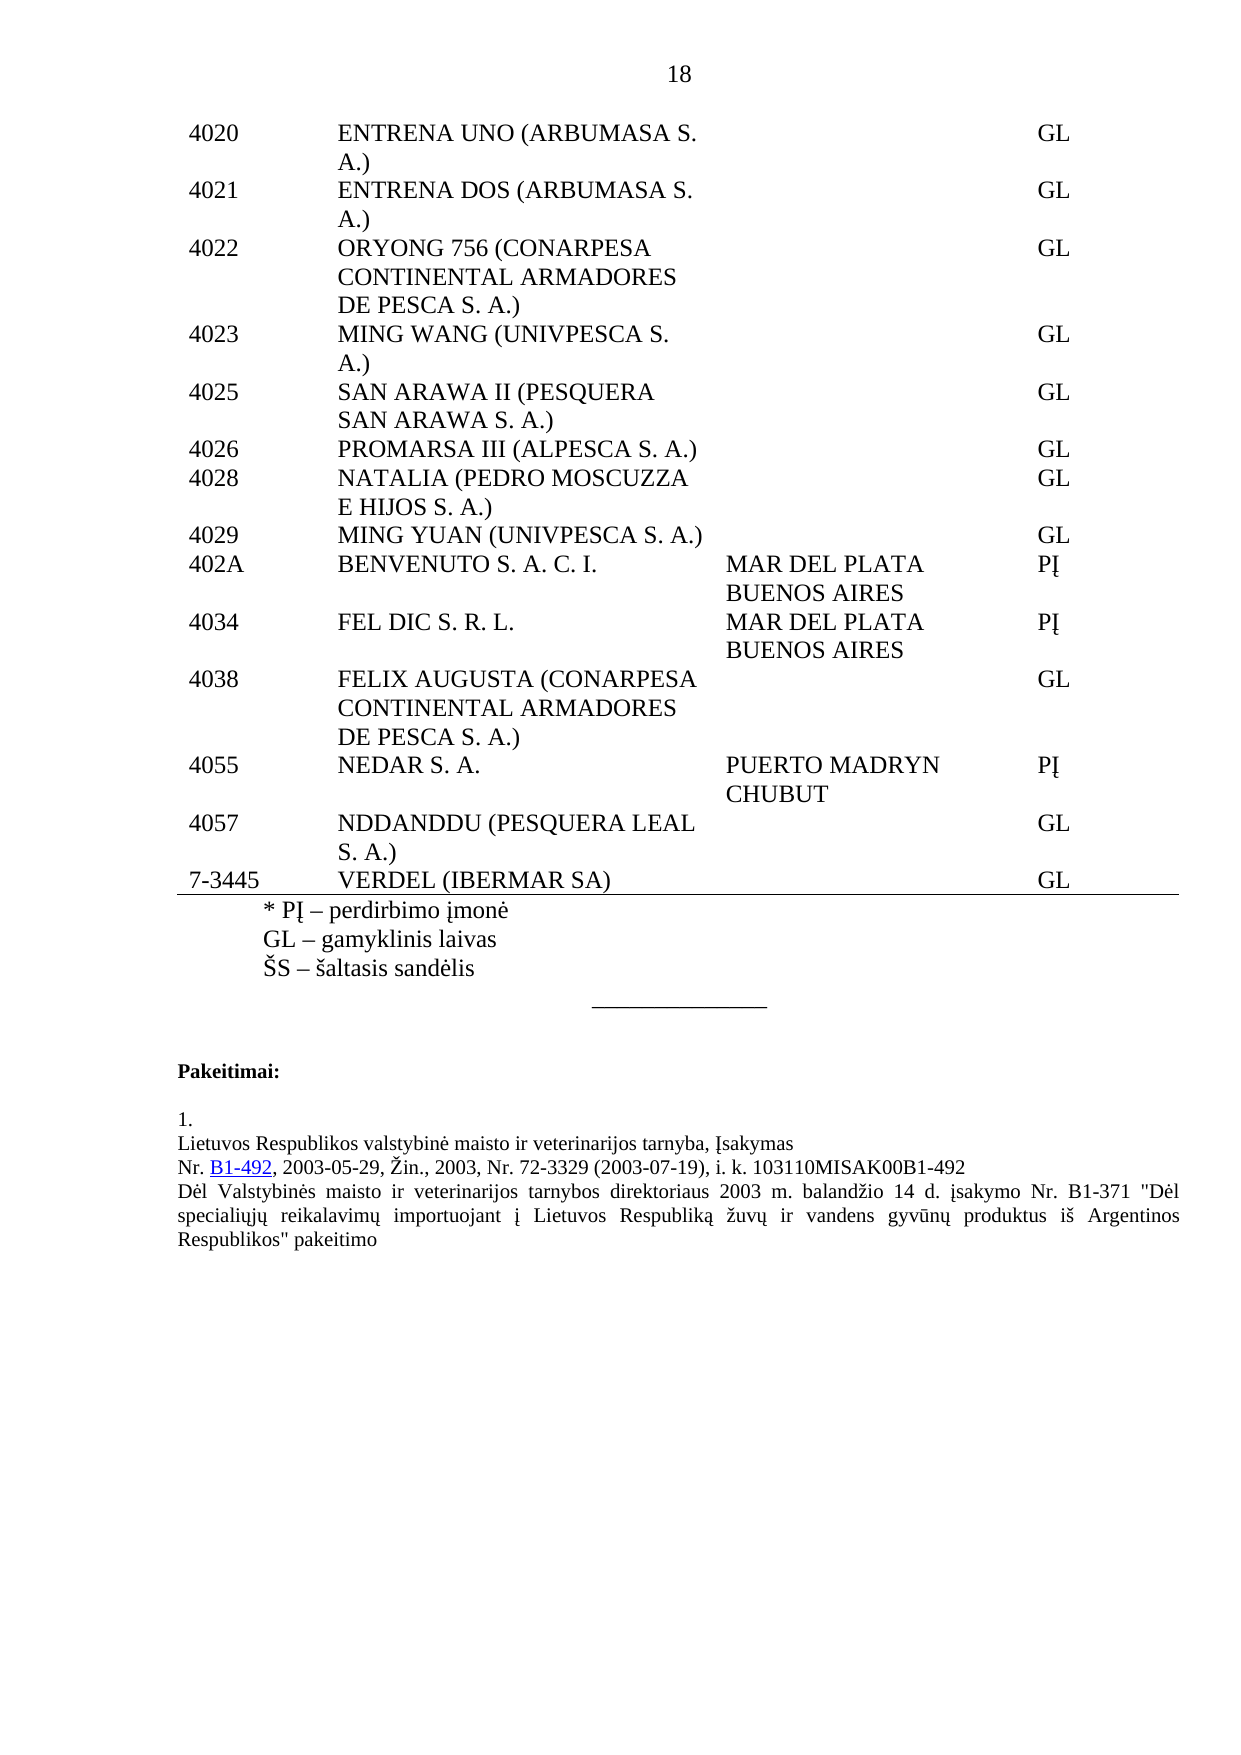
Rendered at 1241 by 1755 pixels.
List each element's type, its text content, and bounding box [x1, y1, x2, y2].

table_cell San Arawa II (Pesquera San Arawa S. A.) [326, 377, 714, 434]
table_cell [714, 377, 1026, 434]
table_cell Natalia (Pedro Moscuzza e Hijos S. A.) [326, 463, 714, 521]
table_cell MAR DEL PLATA BUENOS AIRES [714, 549, 1026, 607]
table_cell 4025 [177, 377, 326, 434]
table_cell GL [1026, 463, 1179, 521]
table_cell [714, 176, 1026, 233]
table_cell 4023 [177, 319, 326, 377]
table_cell GL [1026, 664, 1179, 722]
table_cell 4029 [177, 521, 326, 549]
table_cell 4026 [177, 434, 326, 463]
text Lietuvos Respublikos valstybinė maisto ir veterinarijos tarnyba, Įsakymas [177, 1131, 1181, 1155]
table_cell Entrena Dos (Arbumasa S. A.) [326, 176, 714, 233]
table_cell 4020 [177, 118, 326, 176]
table_cell GL [1026, 176, 1179, 233]
table_cell de Pesca S. A.) [326, 291, 714, 319]
text Nr. B1-492, 2003-05-29, Žin., 2003, Nr. 72-3329 (2003-07-19), i. k. 103110MISAK00B1-492 [177, 1155, 1181, 1179]
table_cell [714, 319, 1026, 377]
text ______________ [177, 982, 1181, 1010]
table_cell [177, 722, 326, 751]
table_cell 402A [177, 549, 326, 607]
table_cell [714, 722, 1026, 751]
table_cell 4055 [177, 751, 326, 808]
table_cell Verdel (Ibermar SA) [326, 866, 714, 894]
table_cell 4022 [177, 233, 326, 291]
table_cell Fel DiC S. R. L. [326, 607, 714, 664]
table_cell GL [1026, 521, 1179, 549]
table_cell PĮ [1026, 751, 1179, 808]
text Pakeitimai: [177, 1058, 1181, 1083]
table_cell [714, 233, 1026, 291]
table_cell 4038 [177, 664, 326, 722]
table_cell [177, 291, 326, 319]
table_cell PUERTO MADRYN CHUBUT [714, 751, 1026, 808]
text Dėl Valstybinės maisto ir veterinarijos tarnybos direktoriaus 2003 m. balandžio 14 d. įsakymo Nr. B1-371 "Dėl specialiųjų reikalavimų importuojant į Lietuvos Respubliką žuvų ir vandens gyvūnų produktus iš Argentinos Respublikos" pakeitimo [177, 1179, 1181, 1251]
table_cell GL [1026, 434, 1179, 463]
table_cell Nedar S. A. [326, 751, 714, 808]
table_cell GL [1026, 118, 1179, 176]
table_cell Felix Augusta (Conarpesa Continental Armadores [326, 664, 714, 722]
table_cell GL [1026, 233, 1179, 291]
table_cell 4028 [177, 463, 326, 521]
table_cell [714, 291, 1026, 319]
table_cell PĮ [1026, 607, 1179, 664]
table_cell [714, 521, 1026, 549]
table_cell PĮ [1026, 549, 1179, 607]
table_cell Entrena Uno (Arbumasa S. A.) [326, 118, 714, 176]
table_cell Oryong 756 (Conarpesa Continental Armadores [326, 233, 714, 291]
table_cell MAR DEL PLATA BUENOS AIRES [714, 607, 1026, 664]
table_cell GL [1026, 866, 1179, 894]
text 1. [177, 1107, 1181, 1131]
table_cell GL [1026, 319, 1179, 377]
table_cell Nddanddu (Pesquera Leal S. A.) [326, 808, 714, 866]
table_cell [714, 808, 1026, 866]
table_cell [714, 463, 1026, 521]
table_cell GL [1026, 377, 1179, 434]
table_cell Ming Yuan (Univpesca S. A.) [326, 521, 714, 549]
table_cell GL [1026, 808, 1179, 866]
text GL – gamyklinis laivas [189, 924, 1181, 953]
table_cell 4021 [177, 176, 326, 233]
table_cell 7-3445 [177, 866, 326, 894]
table_cell [714, 118, 1026, 176]
table_cell 4057 [177, 808, 326, 866]
table_cell [714, 434, 1026, 463]
table_cell [1026, 291, 1179, 319]
table_cell Ming Wang (Univpesca S. A.) [326, 319, 714, 377]
table_cell de Pesca S. A.) [326, 722, 714, 751]
table_cell 4034 [177, 607, 326, 664]
text * PĮ – perdirbimo įmonė [189, 895, 1181, 924]
table_cell [714, 866, 1026, 894]
table_cell [1026, 722, 1179, 751]
table_cell Promarsa III (Alpesca S. A.) [326, 434, 714, 463]
text ŠS – šaltasis sandėlis [189, 953, 1181, 982]
table_cell BENVENUTO S. A. C. I. [326, 549, 714, 607]
table_cell [714, 664, 1026, 722]
